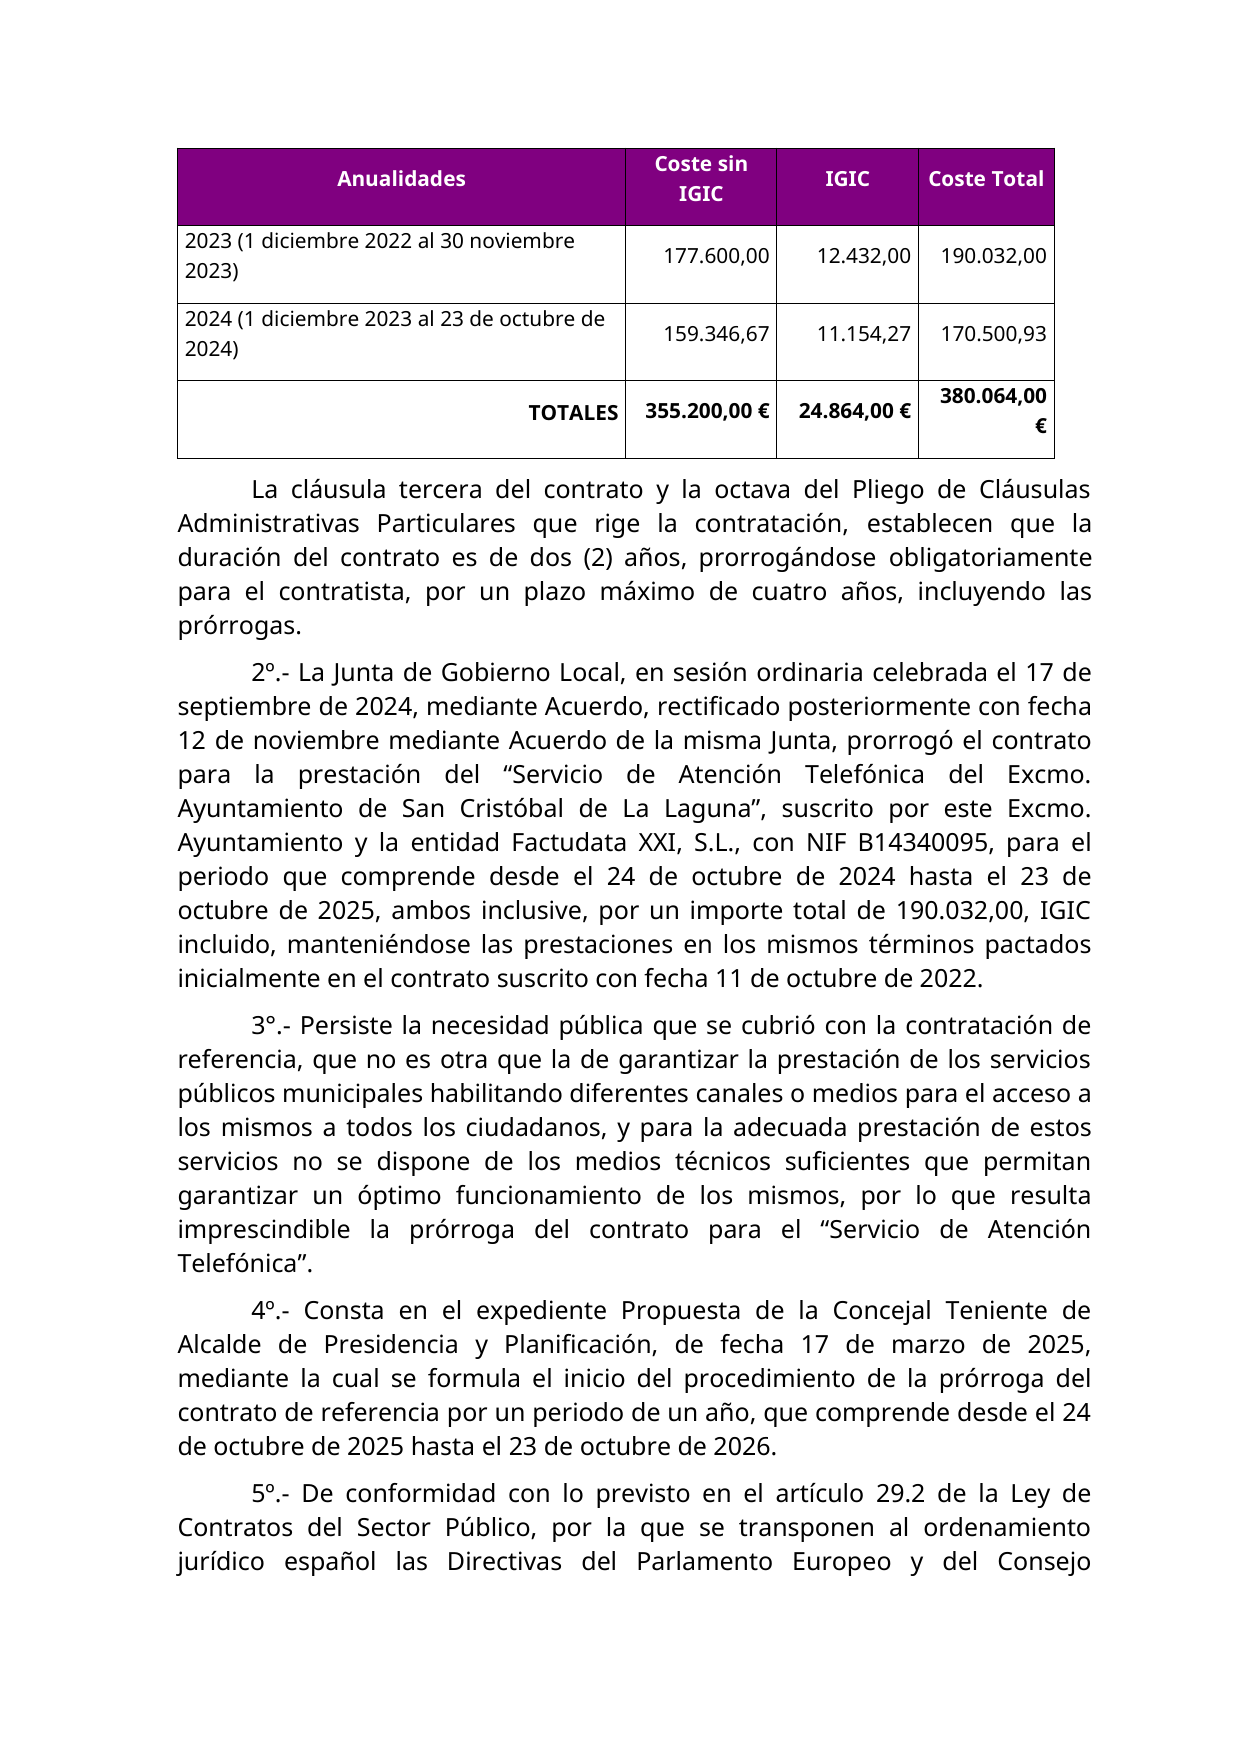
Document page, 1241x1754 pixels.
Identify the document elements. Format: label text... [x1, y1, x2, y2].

table_cell 2023 (1 diciembre 2022 al 30 noviembre 2023) [178, 226, 625, 303]
table_cell 12.432,00 [777, 226, 918, 303]
text La cláusula tercera del contrato y la octava del Pliego de Cláusulas Administrativas Particulares que rige la contratación, establecen que la duración del contrato es de dos (2) años, prorrogándose obligatoriamente para el contratista, por un plazo máximo de cuatro años, incluyendo las prórrogas. [177, 472, 1093, 642]
text 4º.- Consta en el expediente Propuesta de la Concejal Teniente de Alcalde de Presidencia y Planificación, de fecha 17 de marzo de 2025, mediante la cual se formula el inicio del procedimiento de la prórroga del contrato de referencia por un periodo de un año, que comprende desde el 24 de octubre de 2025 hasta el 23 de octubre de 2026. [177, 1293, 1093, 1463]
table_cell 355.200,00 € [626, 381, 776, 458]
table_cell 380.064,00 € [919, 381, 1054, 458]
table_cell 2024 (1 diciembre 2023 al 23 de octubre de 2024) [178, 304, 625, 380]
table_cell 159.346,67 [626, 304, 776, 380]
text 3°.- Persiste la necesidad pública que se cubrió con la contratación de referencia, que no es otra que la de garantizar la prestación de los servicios públicos municipales habilitando diferentes canales o medios para el acceso a los mismos a todos los ciudadanos, y para la adecuada prestación de estos servicios no se dispone de los medios técnicos suficientes que permitan garantizar un óptimo funcionamiento de los mismos, por lo que resulta imprescindible la prórroga del contrato para el “Servicio de Atención Telefónica”. [177, 1008, 1093, 1280]
text 2º.- La Junta de Gobierno Local, en sesión ordinaria celebrada el 17 de septiembre de 2024, mediante Acuerdo, rectificado posteriormente con fecha 12 de noviembre mediante Acuerdo de la misma Junta, prorrogó el contrato para la prestación del “Servicio de Atención Telefónica del Excmo. Ayuntamiento de San Cristóbal de La Laguna”, suscrito por este Excmo. Ayuntamiento y la entidad Factudata XXI, S.L., con NIF B14340095, para el periodo que comprende desde el 24 de octubre de 2024 hasta el 23 de octubre de 2025, ambos inclusive, por un importe total de 190.032,00, IGIC incluido, manteniéndose las prestaciones en los mismos términos pactados inicialmente en el contrato suscrito con fecha 11 de octubre de 2022. [177, 654, 1093, 995]
table_header Anualidades [178, 149, 625, 225]
table_cell 170.500,93 [919, 304, 1054, 380]
table_cell 11.154,27 [777, 304, 918, 380]
table_cell 177.600,00 [626, 226, 776, 303]
table_cell 24.864,00 € [777, 381, 918, 458]
table_cell TOTALES [178, 381, 625, 458]
table_header Coste sin IGIC [626, 149, 776, 225]
table_header IGIC [777, 149, 918, 225]
text 5º.- De conformidad con lo previsto en el artículo 29.2 de la Ley de Contratos del Sector Público, por la que se transponen al ordenamiento jurídico español las Directivas del Parlamento Europeo y del Consejo [177, 1476, 1093, 1578]
table_cell 190.032,00 [919, 226, 1054, 303]
table_header Coste Total [919, 149, 1054, 225]
